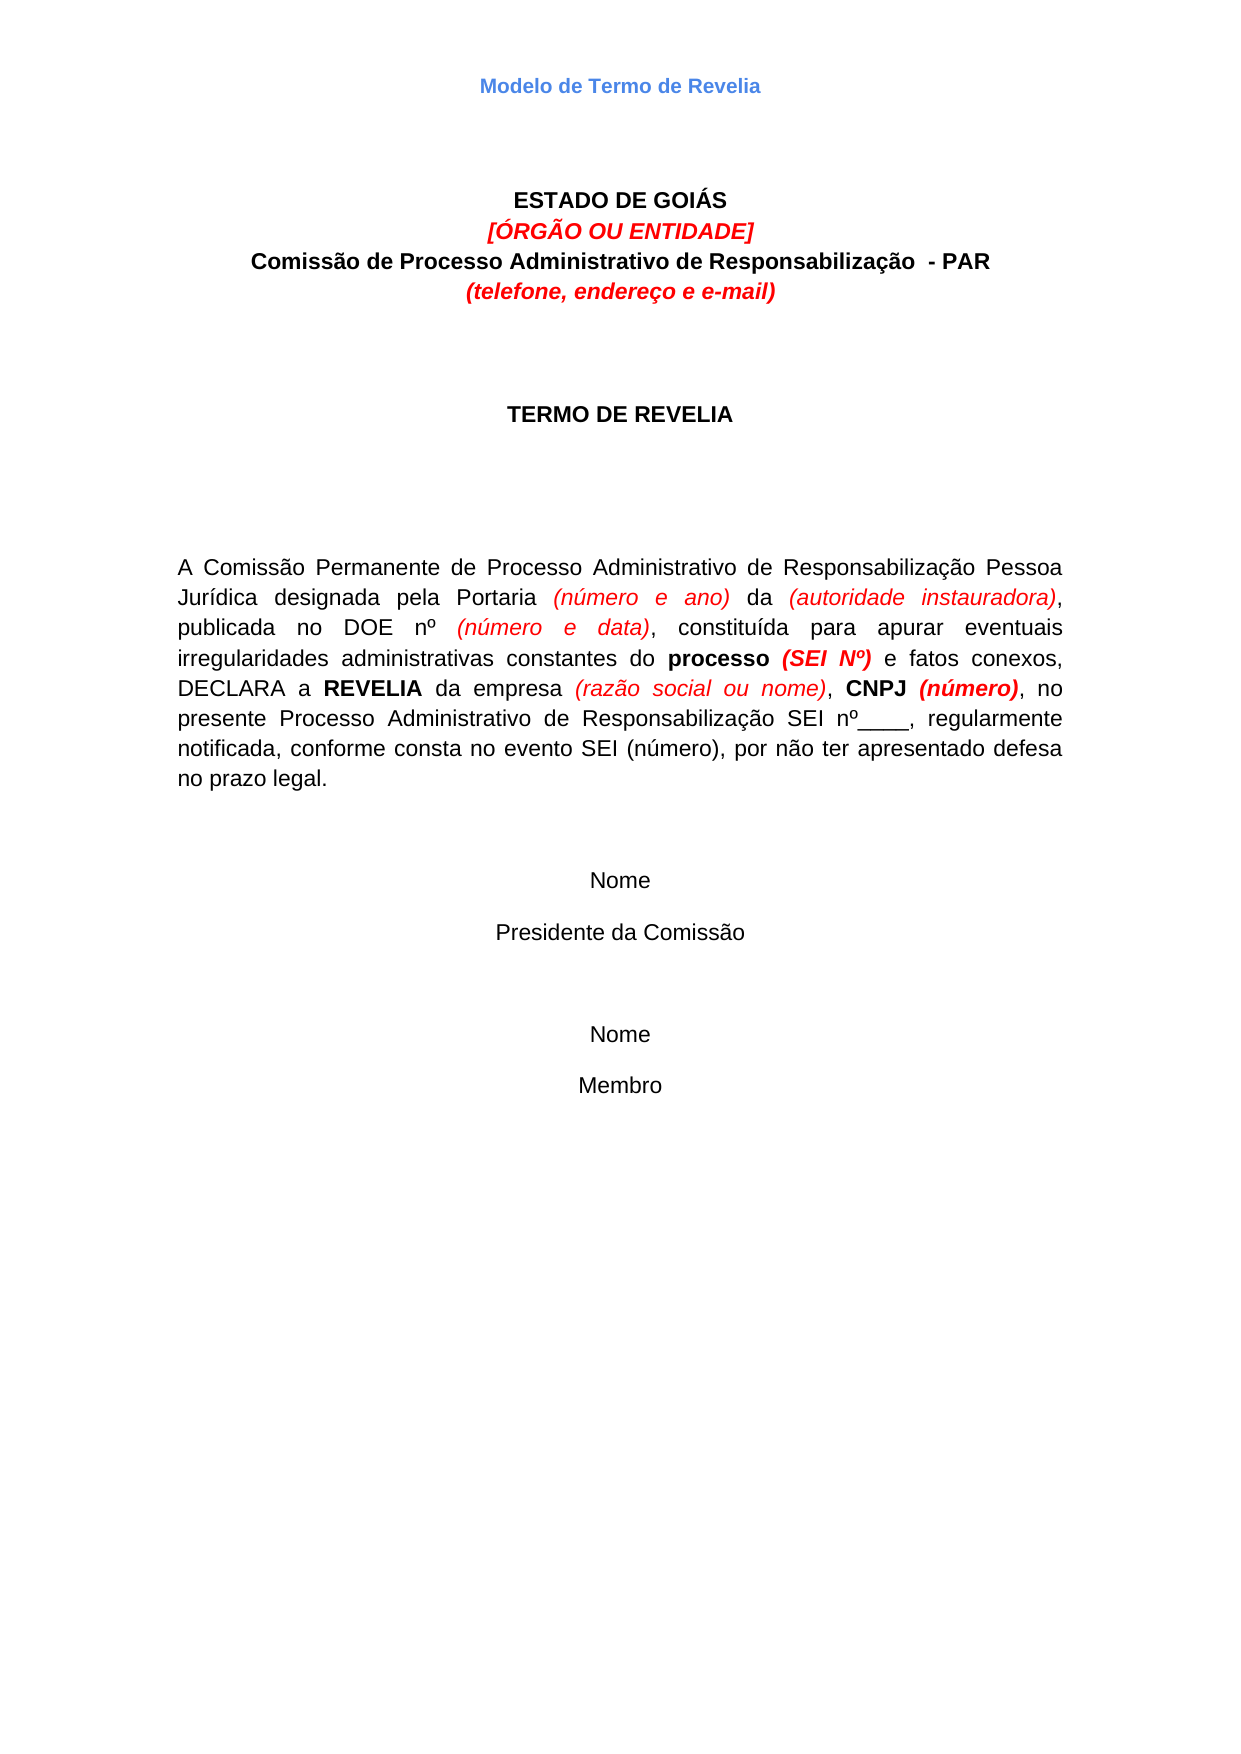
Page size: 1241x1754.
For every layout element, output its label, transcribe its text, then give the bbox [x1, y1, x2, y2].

text Presidente da Comissão [177, 918, 1063, 945]
text Nome [177, 1021, 1063, 1047]
text Membro [177, 1072, 1063, 1098]
text Nome [177, 867, 1063, 894]
text ESTADO DE GOIÁS [177, 187, 1063, 214]
text (telefone, endereço e e-mail) [178, 278, 1063, 304]
text Comissão de Processo Administrativo de Responsabilização - PAR [178, 248, 1063, 274]
text Modelo de Termo de Revelia [177, 74, 1063, 98]
text TERMO DE REVELIA [177, 401, 1063, 427]
text A Comissão Permanente de Processo Administrativo de Responsabilização Pessoa Jurídica designada pela Portaria (número e ano) da (autoridade instauradora), publicada no DOE nº (número e data), constituída para apurar eventuais irregularidades administrativas constantes do processo (SEI Nº) e fatos conexos, DECLARA a REVELIA da empresa (razão social ou nome), CNPJ (número), no presente Processo Administrativo de Responsabilização SEI nº____, regularmente notificada, conforme consta no evento SEI (número), por não ter apresentado defesa no prazo legal. [177, 554, 1063, 792]
text [ÓRGÃO OU ENTIDADE] [178, 218, 1063, 244]
